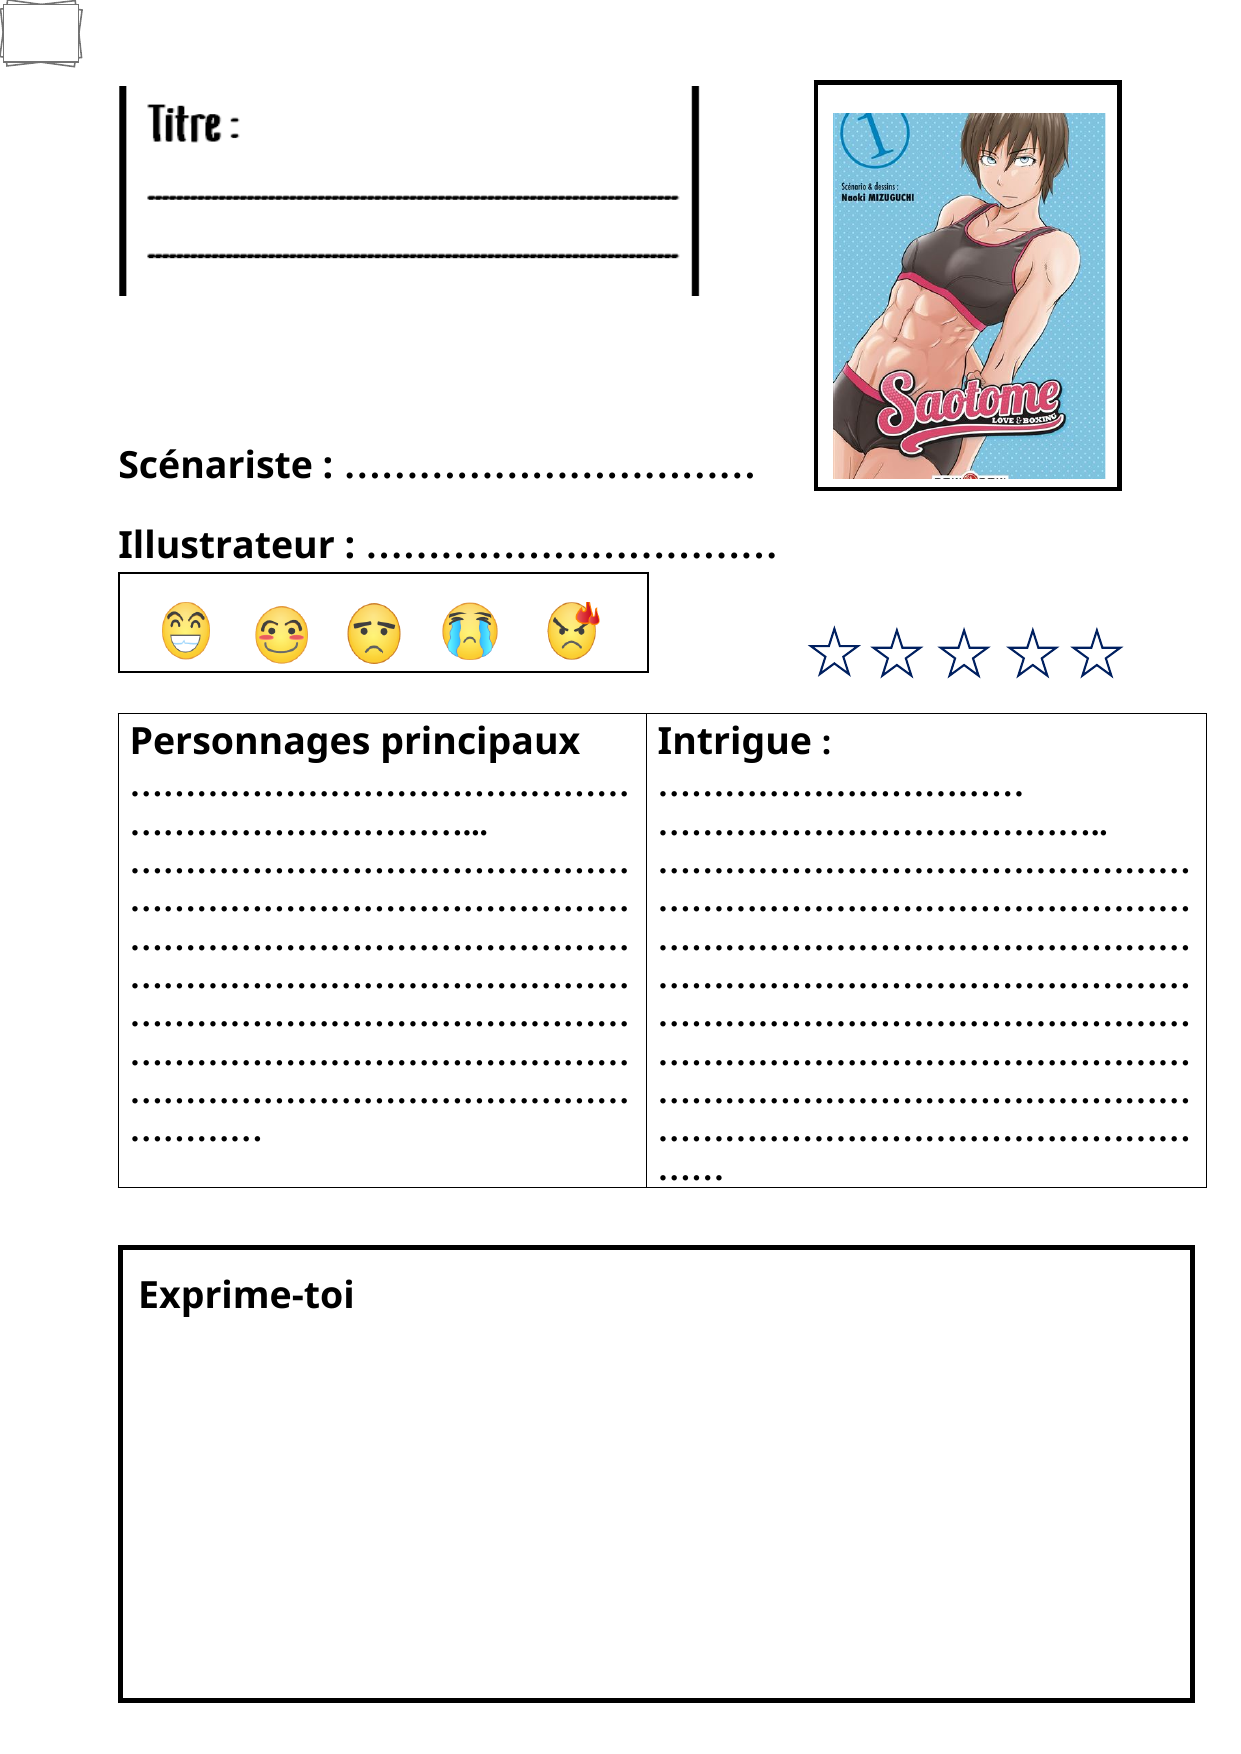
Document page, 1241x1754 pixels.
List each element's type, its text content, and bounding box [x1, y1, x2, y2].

table_header Intrigue :…………………………… …………………………………..………………………………………………………………………………………………………………………………………………………………………………………………………………………………………………………………………………………………………………………………………………………… [647, 714, 1206, 1187]
text [120, 574, 647, 671]
text Illustrateur : …………………………… [118, 518, 1122, 569]
table_header Personnages principaux …………………………………………………………………...………………………………………………………………………………………………………………………………………………………………………………………………………………………………………………………………………………………………… [119, 714, 646, 1187]
text Scénariste : …………………………… [118, 438, 813, 489]
text Exprime-toi [138, 1268, 1175, 1319]
